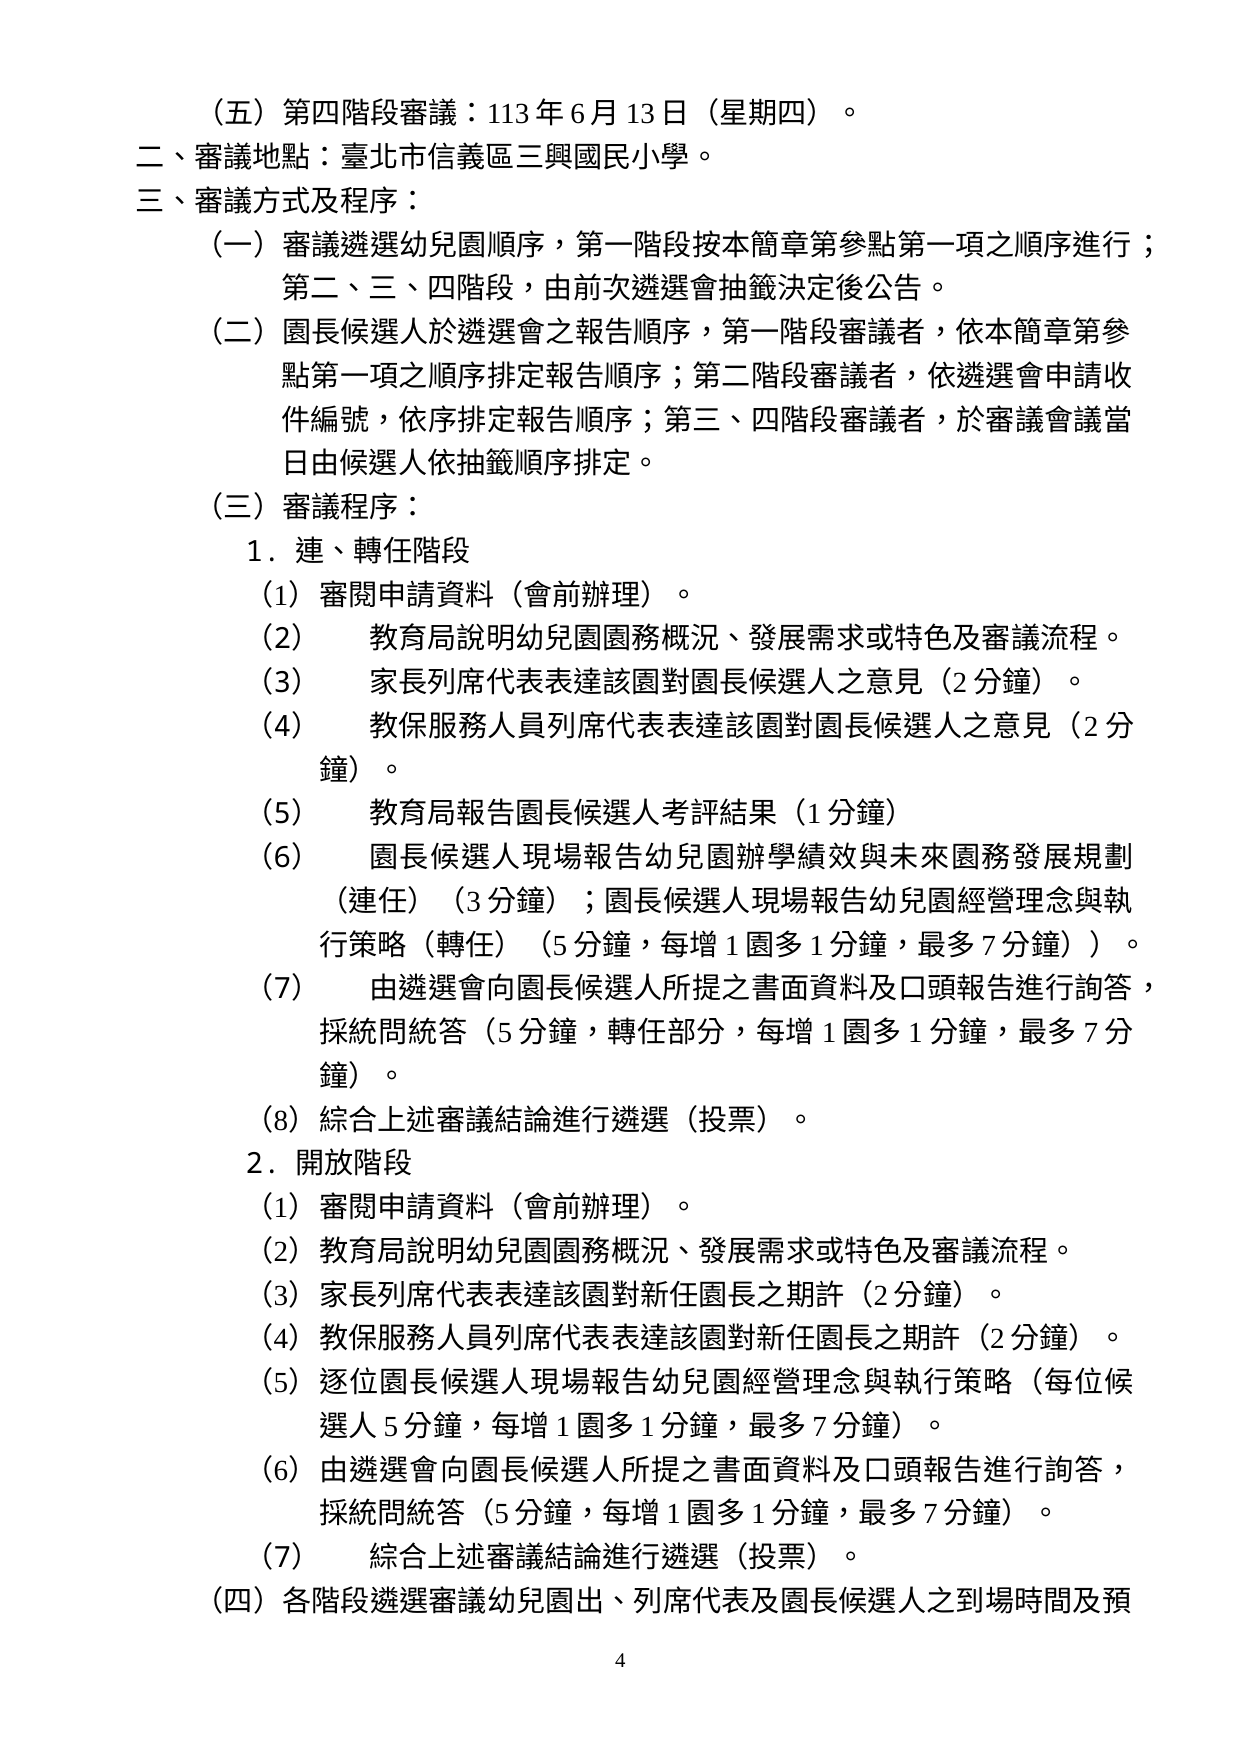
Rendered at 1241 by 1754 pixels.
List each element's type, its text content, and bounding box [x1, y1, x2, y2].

list 園長候選人現場報告幼兒園辦學績效與未來園務發展規劃（連任）（3分鐘）；園長候選人現場報告幼兒園經營理念與執行策略（轉任）（5分鐘，每增1園多1分鐘，最多7分鐘））。 [244, 832, 1134, 964]
text （五）第四階段審議：113年6月13日（星期四）。 [195, 89, 1134, 132]
list 教保服務人員列席代表表達該園對園長候選人之意見（2分鐘）。 [244, 701, 1134, 789]
list 開放階段 [245, 1139, 1134, 1182]
list 教保服務人員列席代表表達該園對新任園長之期許（2分鐘）。 [244, 1314, 1134, 1357]
text （四）各階段遴選審議幼兒園出、列席代表及園長候選人之到場時間及預 [194, 1576, 1134, 1620]
list 家長列席代表表達該園對新任園長之期許（2分鐘）。 [244, 1270, 1134, 1314]
text （二）園長候選人於遴選會之報告順序，第一階段審議者，依本簡章第參點第一項之順序排定報告順序；第二階段審議者，依遴選會申請收件編號，依序排定報告順序；第三、四階段審議者，於審議會議當日由候選人依抽籤順序排定。 [194, 307, 1134, 482]
list 綜合上述審議結論進行遴選（投票）。 [244, 1095, 1134, 1139]
list 逐位園長候選人現場報告幼兒園經營理念與執行策略（每位候選人5分鐘，每增1園多1分鐘，最多7分鐘）。 [244, 1357, 1134, 1445]
list 教育局說明幼兒園園務概況、發展需求或特色及審議流程。 [244, 614, 1134, 657]
list 連、轉任階段 [245, 526, 1134, 570]
list 由遴選會向園長候選人所提之書面資料及口頭報告進行詢答，採統問統答（5分鐘，每增1園多1分鐘，最多7分鐘）。 [244, 1445, 1134, 1532]
list 審閱申請資料（會前辦理）。 [244, 570, 1134, 614]
list 教育局說明幼兒園園務概況、發展需求或特色及審議流程。 [244, 1226, 1134, 1270]
text （三）審議程序： [194, 482, 1134, 526]
list 審閱申請資料（會前辦理）。 [244, 1182, 1134, 1226]
list 綜合上述審議結論進行遴選（投票）。 [244, 1532, 1134, 1576]
list 教育局報告園長候選人考評結果（1分鐘） [244, 789, 1134, 832]
list 由遴選會向園長候選人所提之書面資料及口頭報告進行詢答，採統問統答（5分鐘，轉任部分，每增1園多1分鐘，最多7分鐘）。 [244, 964, 1134, 1095]
text 三、審議方式及程序： [136, 176, 1134, 220]
list 家長列席代表表達該園對園長候選人之意見（2分鐘）。 [244, 657, 1134, 701]
text 二、審議地點：臺北市信義區三興國民小學。 [136, 132, 1134, 176]
text （一）審議遴選幼兒園順序，第一階段按本簡章第參點第一項之順序進行；第二、三、四階段，由前次遴選會抽籤決定後公告。 [194, 220, 1134, 307]
